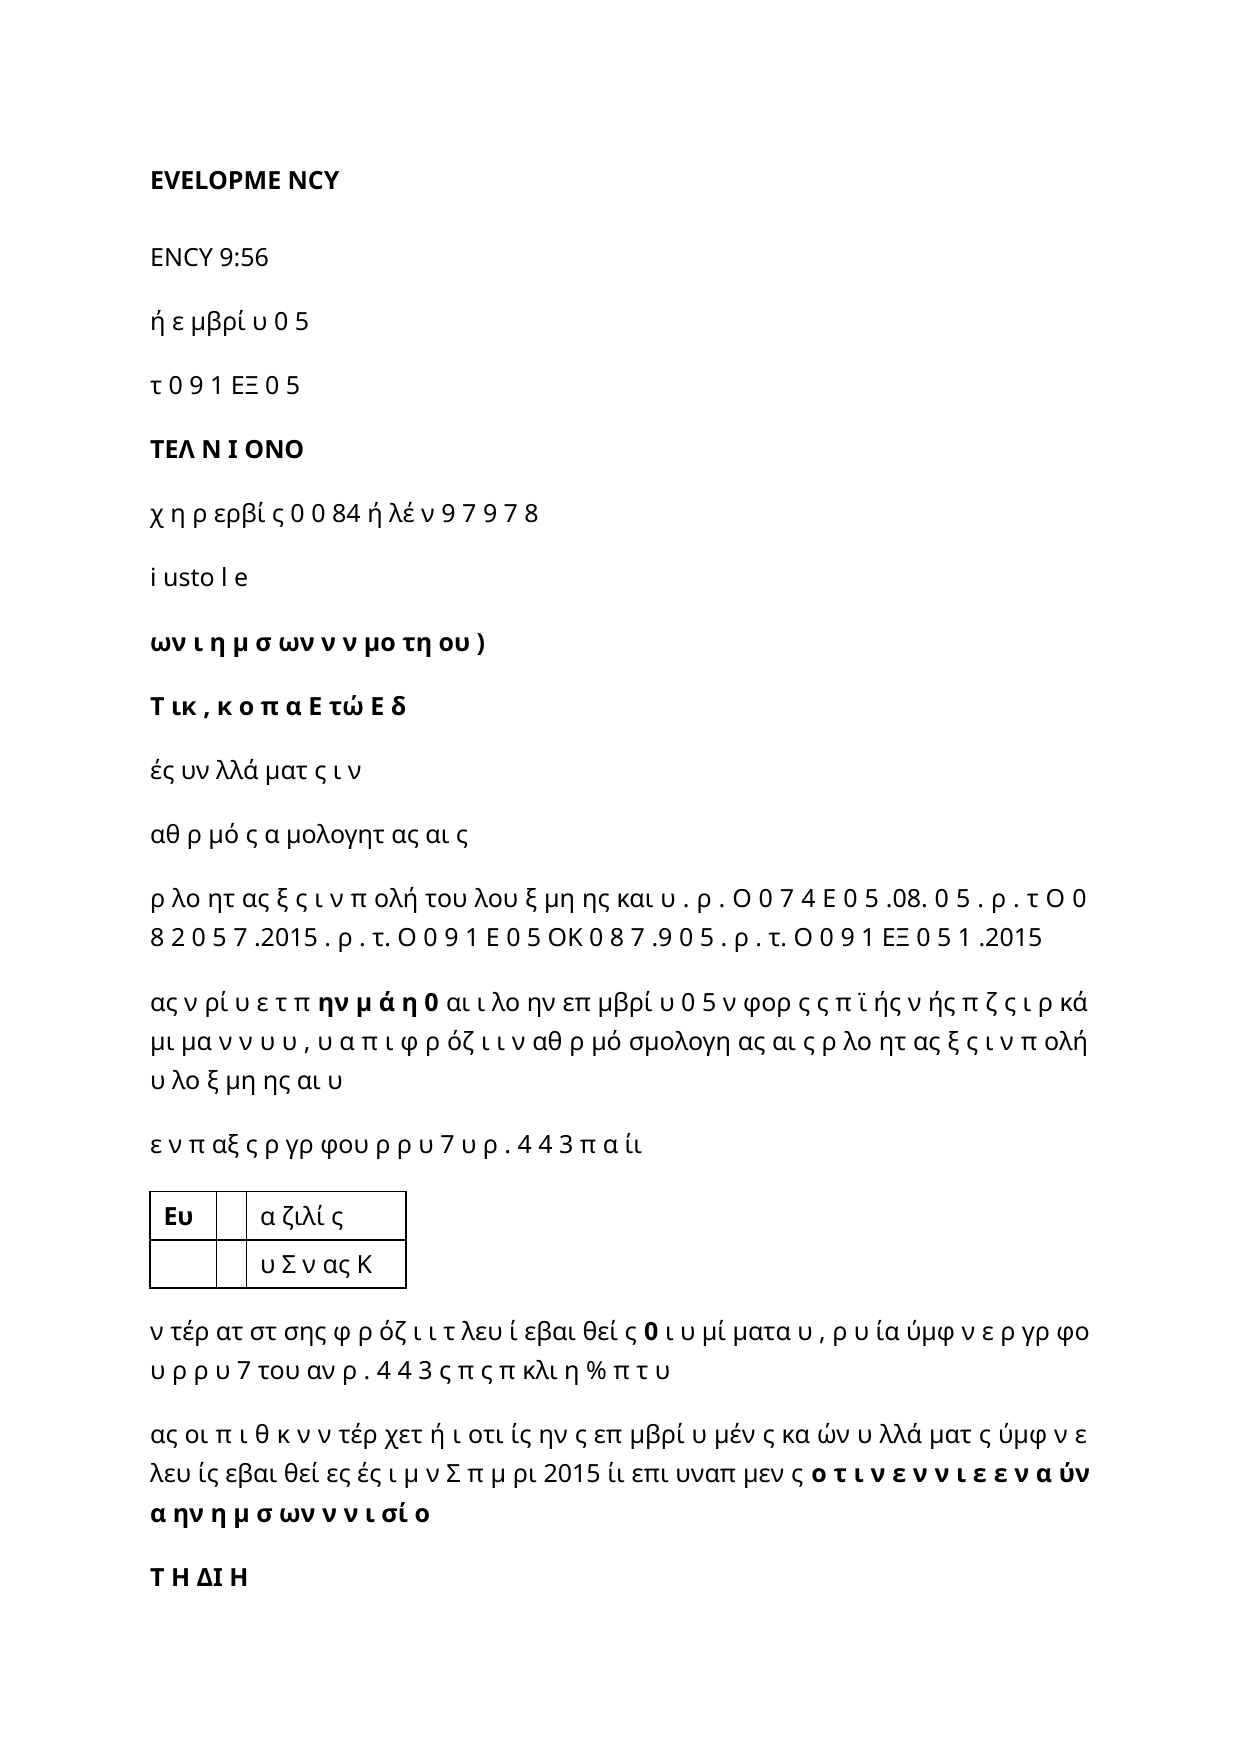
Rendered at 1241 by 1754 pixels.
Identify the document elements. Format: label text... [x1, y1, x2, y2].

text ων ι η μ σ ων ν ν μο τη ου ) [150, 624, 1090, 658]
text ENCY 9:56 [150, 239, 1090, 273]
text ές υν λλά ματ ς ι ν [150, 752, 1090, 787]
text ας οι π ι θ κ ν ν τέρ χετ ή ι οτι ίς ην ς επ μβρί υ μέν ς κα ών υ λλά ματ ς ύμφ ν ε λευ ίς εβαι θεί ες ές ι μ ν Σ π μ ρι 2015 ίι επι υναπ μεν ς ο τ ι ν ε ν ν ι ε ε ν α ύν α ην η μ σ ων ν ν ι σί ο [150, 1417, 1090, 1529]
text ε ν π αξ ς ρ γρ φου ρ ρ υ 7 υ ρ . 4 4 3 π α ίι [150, 1127, 1090, 1161]
text Τ ικ , κ ο π α Ε τώ Ε δ [150, 688, 1090, 722]
text ν τέρ ατ στ σης φ ρ όζ ι ι τ λευ ί εβαι θεί ς 0 ι υ μί ματα υ , ρ υ ία ύμφ ν ε ρ γρ φο υ ρ ρ υ 7 του αν ρ . 4 4 3 ς π ς π κλι η % π τ υ [150, 1314, 1090, 1387]
text ρ λο ητ ας ξ ς ι ν π ολή του λου ξ μη ης και υ . ρ . Ο 0 7 4 Ε 0 5 .08. 0 5 . ρ . τ Ο 0 8 2 0 5 7 .2015 . ρ . τ. Ο 0 9 1 Ε 0 5 ΟΚ 0 8 7 .9 0 5 . ρ . τ. Ο 0 9 1 ΕΞ 0 5 1 .2015 [150, 881, 1090, 954]
table_cell [151, 1241, 216, 1287]
text i usto l e [150, 560, 1090, 594]
table_cell [217, 1241, 246, 1287]
table_header Ευ [151, 1192, 216, 1239]
table_cell υ Σ ν ας K [247, 1241, 405, 1287]
text χ η ρ ερβί ς 0 0 84 ή λέ ν 9 7 9 7 8 [150, 496, 1090, 530]
table_header [217, 1192, 246, 1239]
text ή ε μβρί υ 0 5 [150, 303, 1090, 337]
text τ 0 9 1 ΕΞ 0 5 [150, 367, 1090, 402]
text ας ν ρί υ ε τ π ην μ ά η 0 αι ι λο ην επ μβρί υ 0 5 ν φορ ς ς π ϊ ής ν ής π ζ ς ι ρ κά μι μα ν ν υ υ , υ α π ι φ ρ όζ ι ι ν αθ ρ μό σμολογη ας αι ς ρ λο ητ ας ξ ς ι ν π ολή υ λο ξ μη ης αι υ [150, 984, 1090, 1097]
table_header α ζιλί ς [247, 1192, 405, 1239]
text ΤΕΛ Ν Ι ΟΝΟ [150, 432, 1090, 466]
text αθ ρ μό ς α μολογητ ας αι ς [150, 817, 1090, 851]
title EVELOPME NCY [150, 162, 1090, 197]
text Τ Η ΔΙ Η [150, 1559, 1090, 1593]
